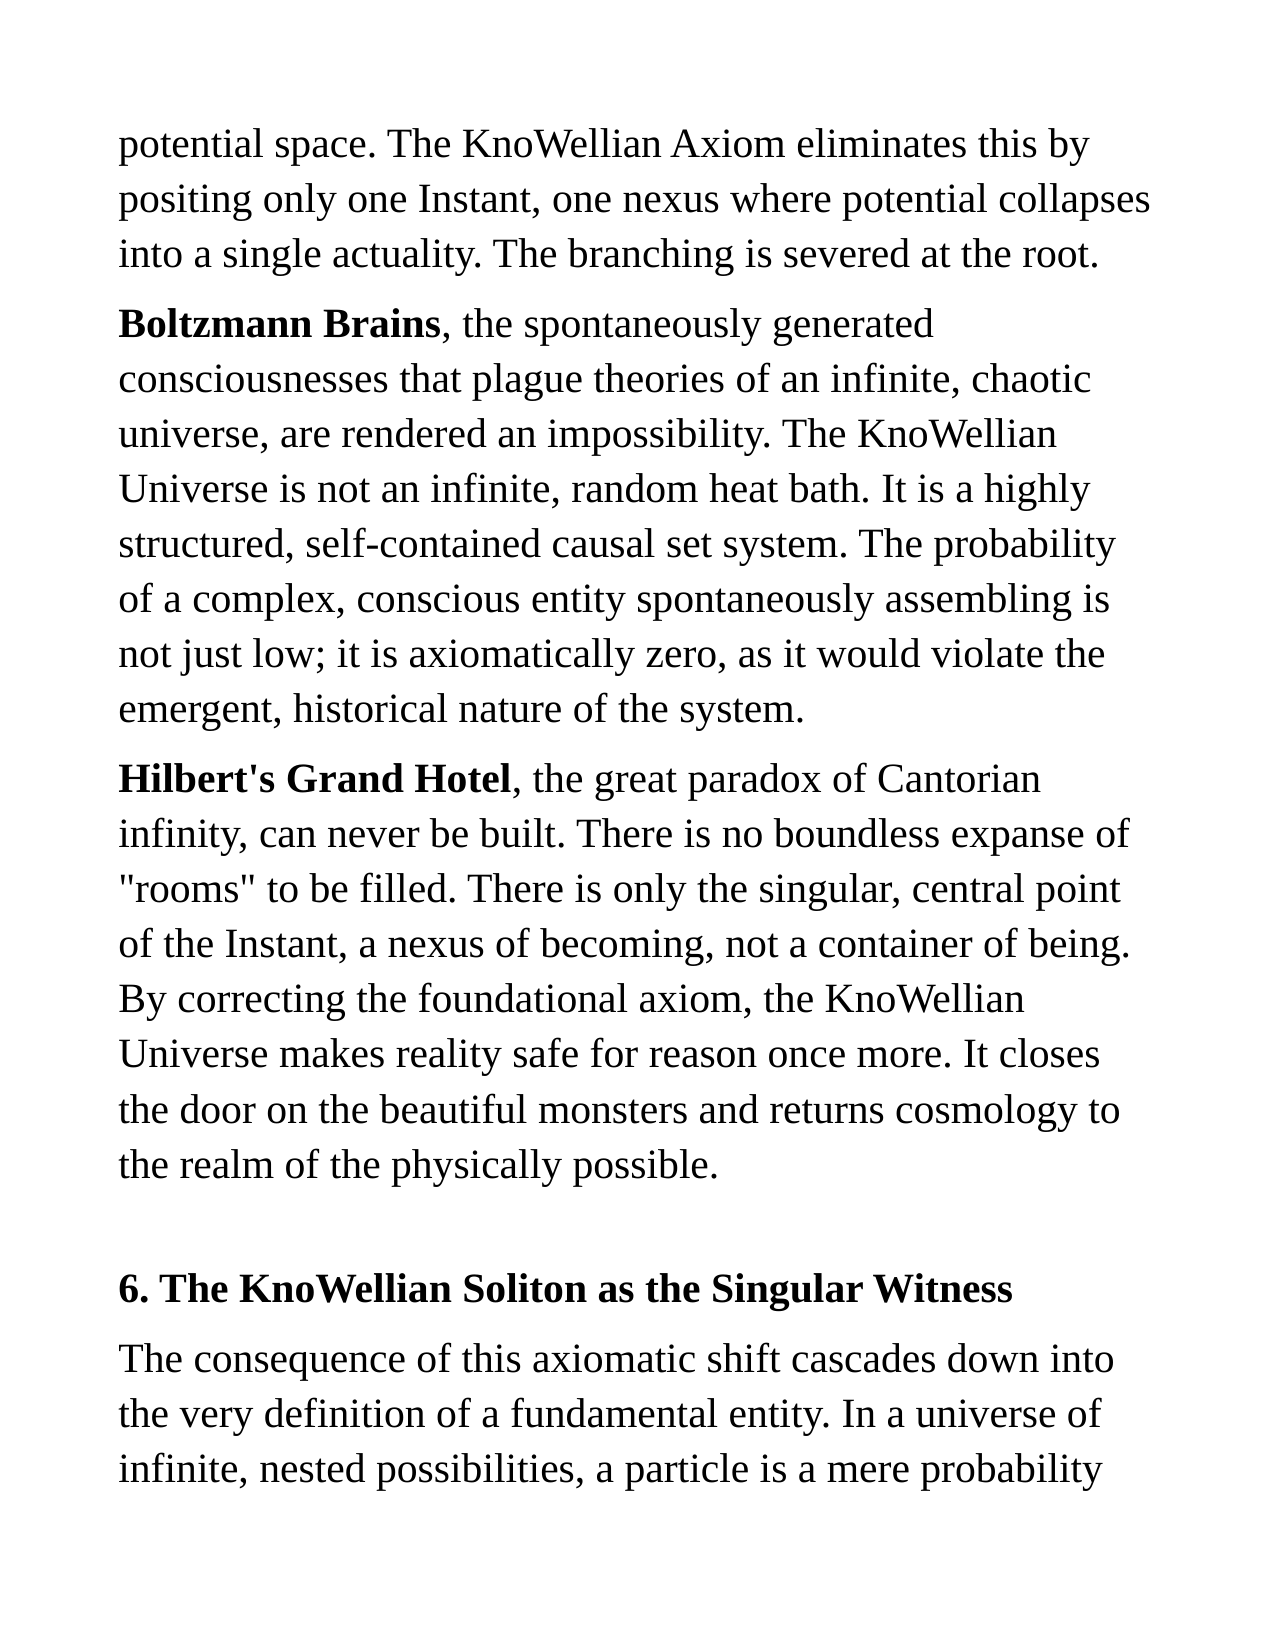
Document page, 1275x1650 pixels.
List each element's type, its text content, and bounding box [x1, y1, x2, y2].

text Hilbert's Grand Hotel, the great paradox of Cantorian infinity, can never be built. There is no boundless expanse of "rooms" to be filled. There is only the singular, central point of the Instant, a nexus of becoming, not a container of being. By correcting the foundational axiom, the KnoWellian Universe makes reality safe for reason once more. It closes the door on the beautiful monsters and returns cosmology to the realm of the physically possible. [118, 753, 1157, 1187]
text Boltzmann Brains, the spontaneously generated consciousnesses that plague theories of an infinite, chaotic universe, are rendered an impossibility. The KnoWellian Universe is not an infinite, random heat bath. It is a highly structured, self-contained causal set system. The probability of a complex, conscious entity spontaneously assembling is not just low; it is axiomatically zero, as it would violate the emergent, historical nature of the system. [118, 298, 1157, 732]
text 6. The KnoWellian Soliton as the Singular Witness [118, 1209, 1157, 1312]
text potential space. The KnoWellian Axiom eliminates this by positing only one Instant, one nexus where potential collapses into a single actuality. The branching is severed at the root. [118, 118, 1157, 276]
text The consequence of this axiomatic shift cascades down into the very definition of a fundamental entity. In a universe of infinite, nested possibilities, a particle is a mere probability [118, 1334, 1157, 1492]
